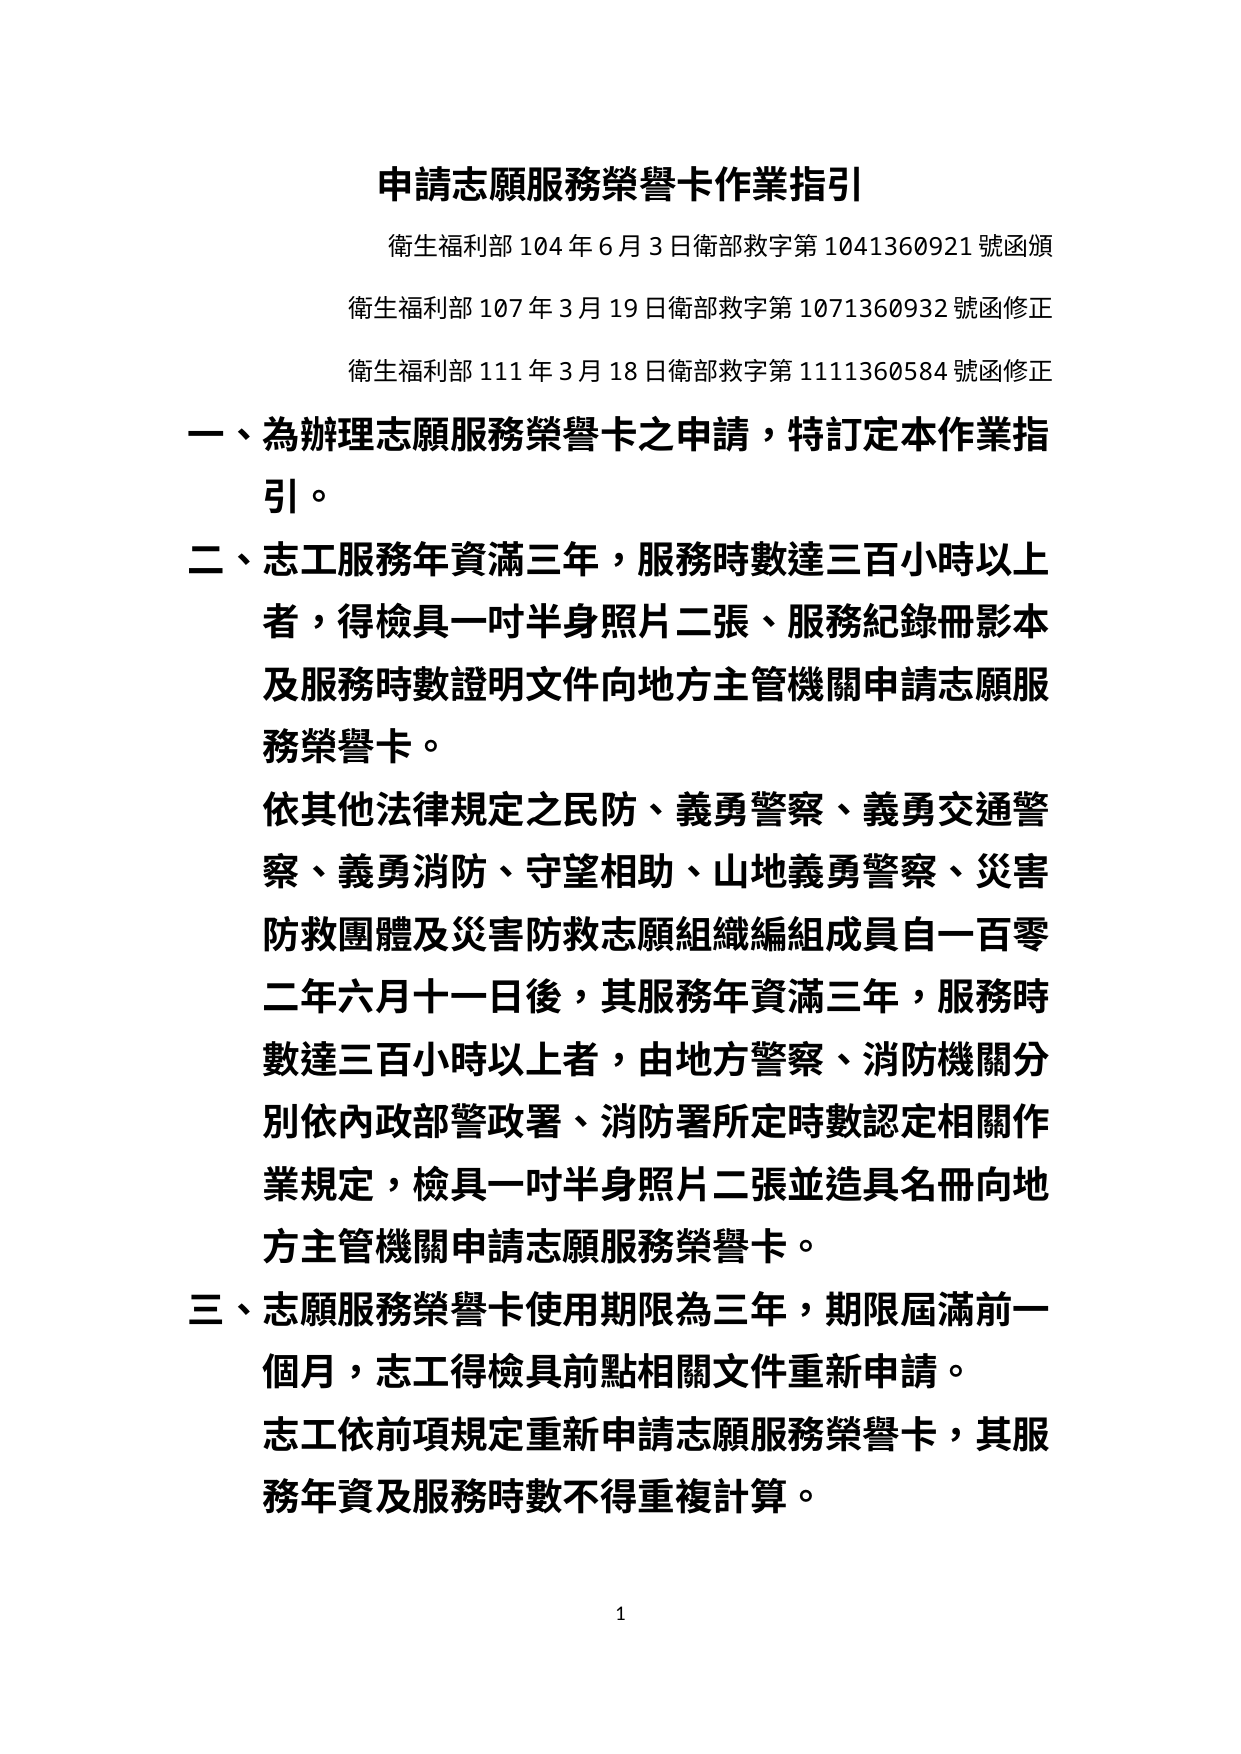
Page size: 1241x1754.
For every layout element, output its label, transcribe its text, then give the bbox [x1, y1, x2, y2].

text 衛生福利部107年3月19日衛部救字第1071360932號函修正 [187, 265, 1053, 328]
text 申請志願服務榮譽卡作業指引 [187, 140, 1053, 203]
text 依其他法律規定之民防、義勇警察、義勇交通警察、義勇消防、守望相助、山地義勇警察、災害防救團體及災害防救志願組織編組成員自一百零二年六月十一日後，其服務年資滿三年，服務時數達三百小時以上者，由地方警察、消防機關分別依內政部警政署、消防署所定時數認定相關作業規定，檢具一吋半身照片二張並造具名冊向地方主管機關申請志願服務榮譽卡。 [262, 765, 1053, 1265]
text 志工依前項規定重新申請志願服務榮譽卡，其服務年資及服務時數不得重複計算。 [262, 1390, 1053, 1515]
text 衛生福利部104年6月3日衛部救字第1041360921號函頒 [187, 203, 1053, 265]
text 三、志願服務榮譽卡使用期限為三年，期限屆滿前一個月，志工得檢具前點相關文件重新申請。 [187, 1265, 1053, 1390]
text 一、為辦理志願服務榮譽卡之申請，特訂定本作業指引。 [187, 390, 1053, 515]
text 衛生福利部111年3月18日衛部救字第1111360584號函修正 [187, 328, 1053, 390]
text 二、志工服務年資滿三年，服務時數達三百小時以上者，得檢具一吋半身照片二張、服務紀錄冊影本及服務時數證明文件向地方主管機關申請志願服務榮譽卡。 [187, 515, 1053, 765]
